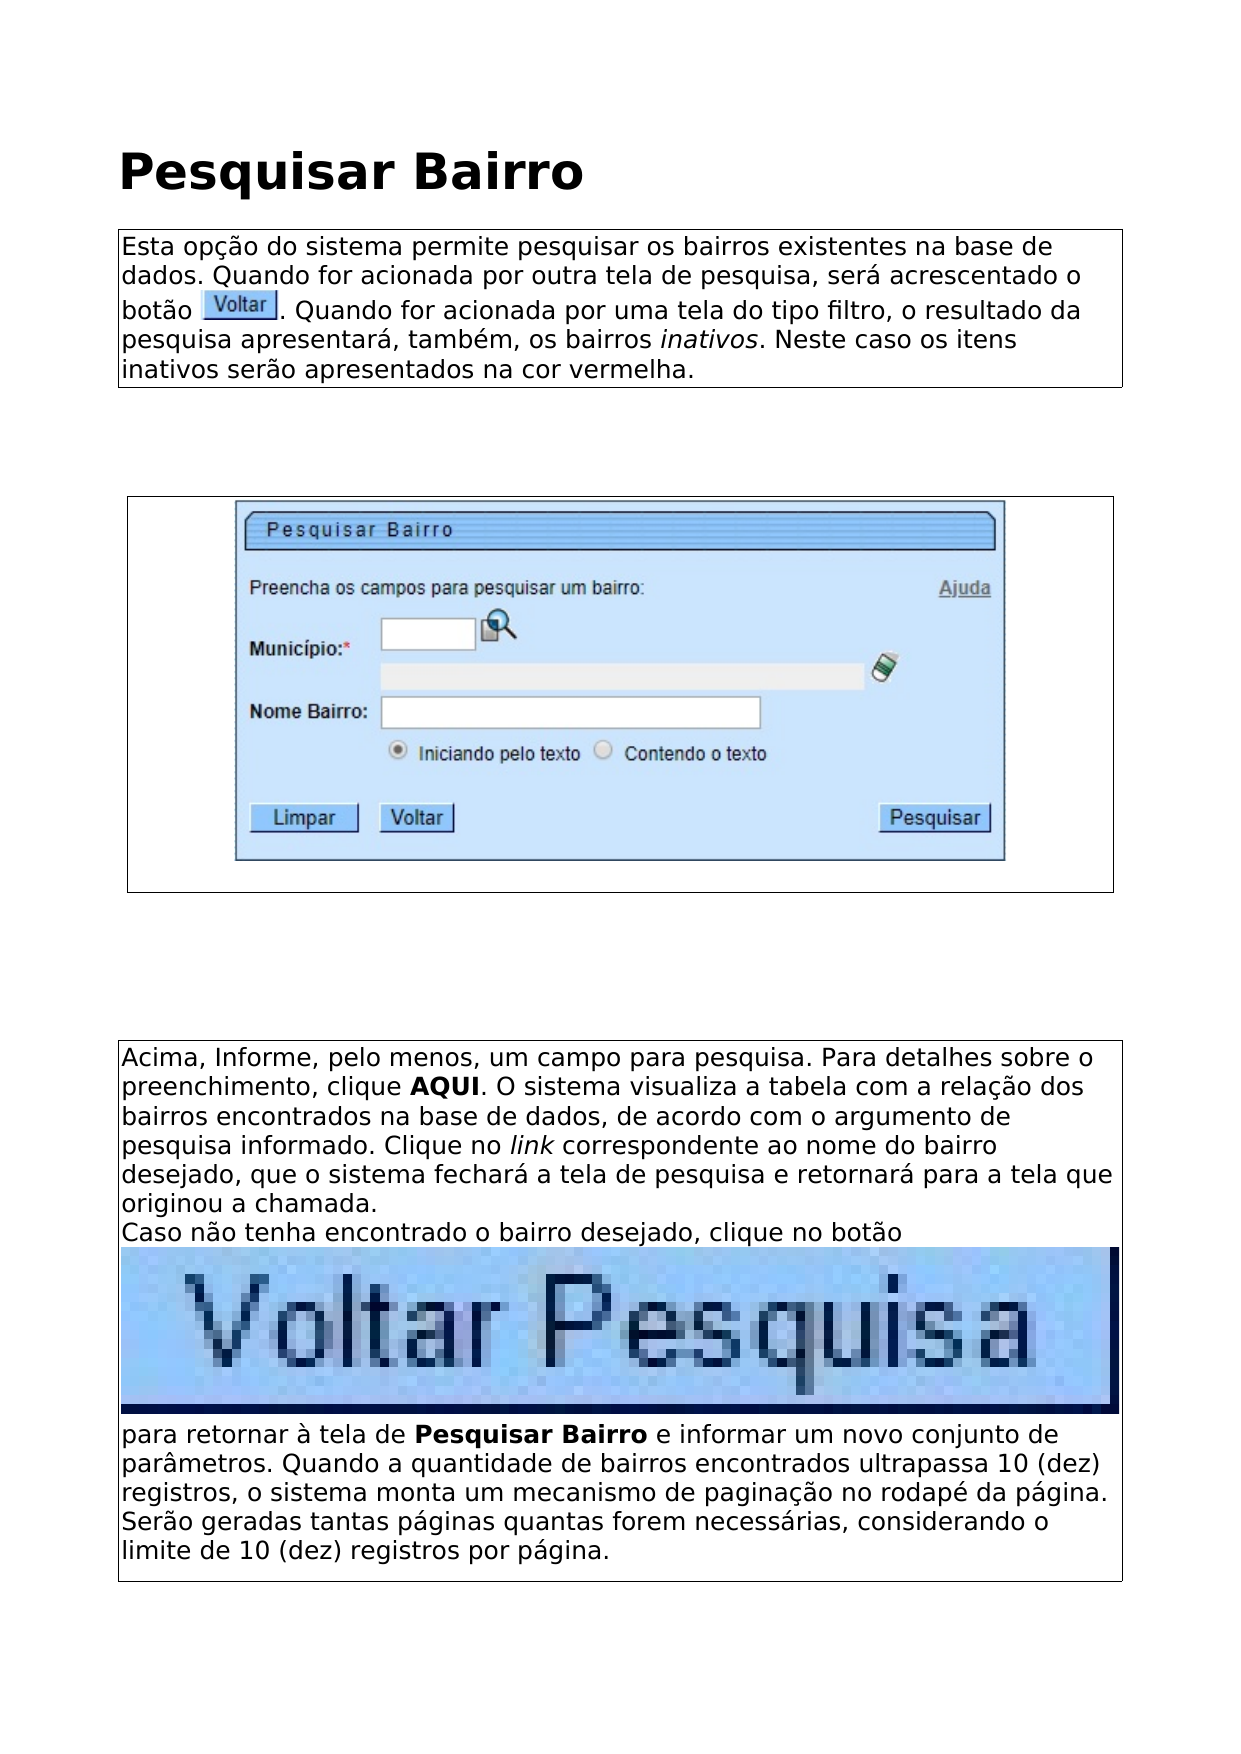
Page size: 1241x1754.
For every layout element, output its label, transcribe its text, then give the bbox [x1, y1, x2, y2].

table_header Esta opção do sistema permite pesquisar os bairros existentes na base de dados. Quando for acionada por outra tela de pesquisa, será acrescentado o botão . Quando for acionada por uma tela do tipo filtro, o resultado da pesquisa apresentará, também, os bairros inativos. Neste caso os itens inativos serão apresentados na cor vermelha. [119, 230, 1122, 387]
picture [234, 499, 1007, 861]
table_header [128, 497, 1113, 892]
subtitle Pesquisar Bairro [118, 143, 1122, 201]
picture [121, 1247, 1120, 1414]
picture [200, 290, 279, 320]
table_header Acima, Informe, pelo menos, um campo para pesquisa. Para detalhes sobre o preenchimento, clique AQUI. O sistema visualiza a tabela com a relação dos bairros encontrados na base de dados, de acordo com o argumento de pesquisa informado. Clique no link correspondente ao nome do bairro desejado, que o sistema fechará a tela de pesquisa e retornará para a tela que originou a chamada. Caso não tenha encontrado o bairro desejado, clique no botão para retornar à tela de Pesquisar Bairro e informar um novo conjunto de parâmetros. Quando a quantidade de bairros encontrados ultrapassa 10 (dez) registros, o sistema monta um mecanismo de paginação no rodapé da página. Serão geradas tantas páginas quantas forem necessárias, considerando o limite de 10 (dez) registros por página. [119, 1041, 1122, 1581]
